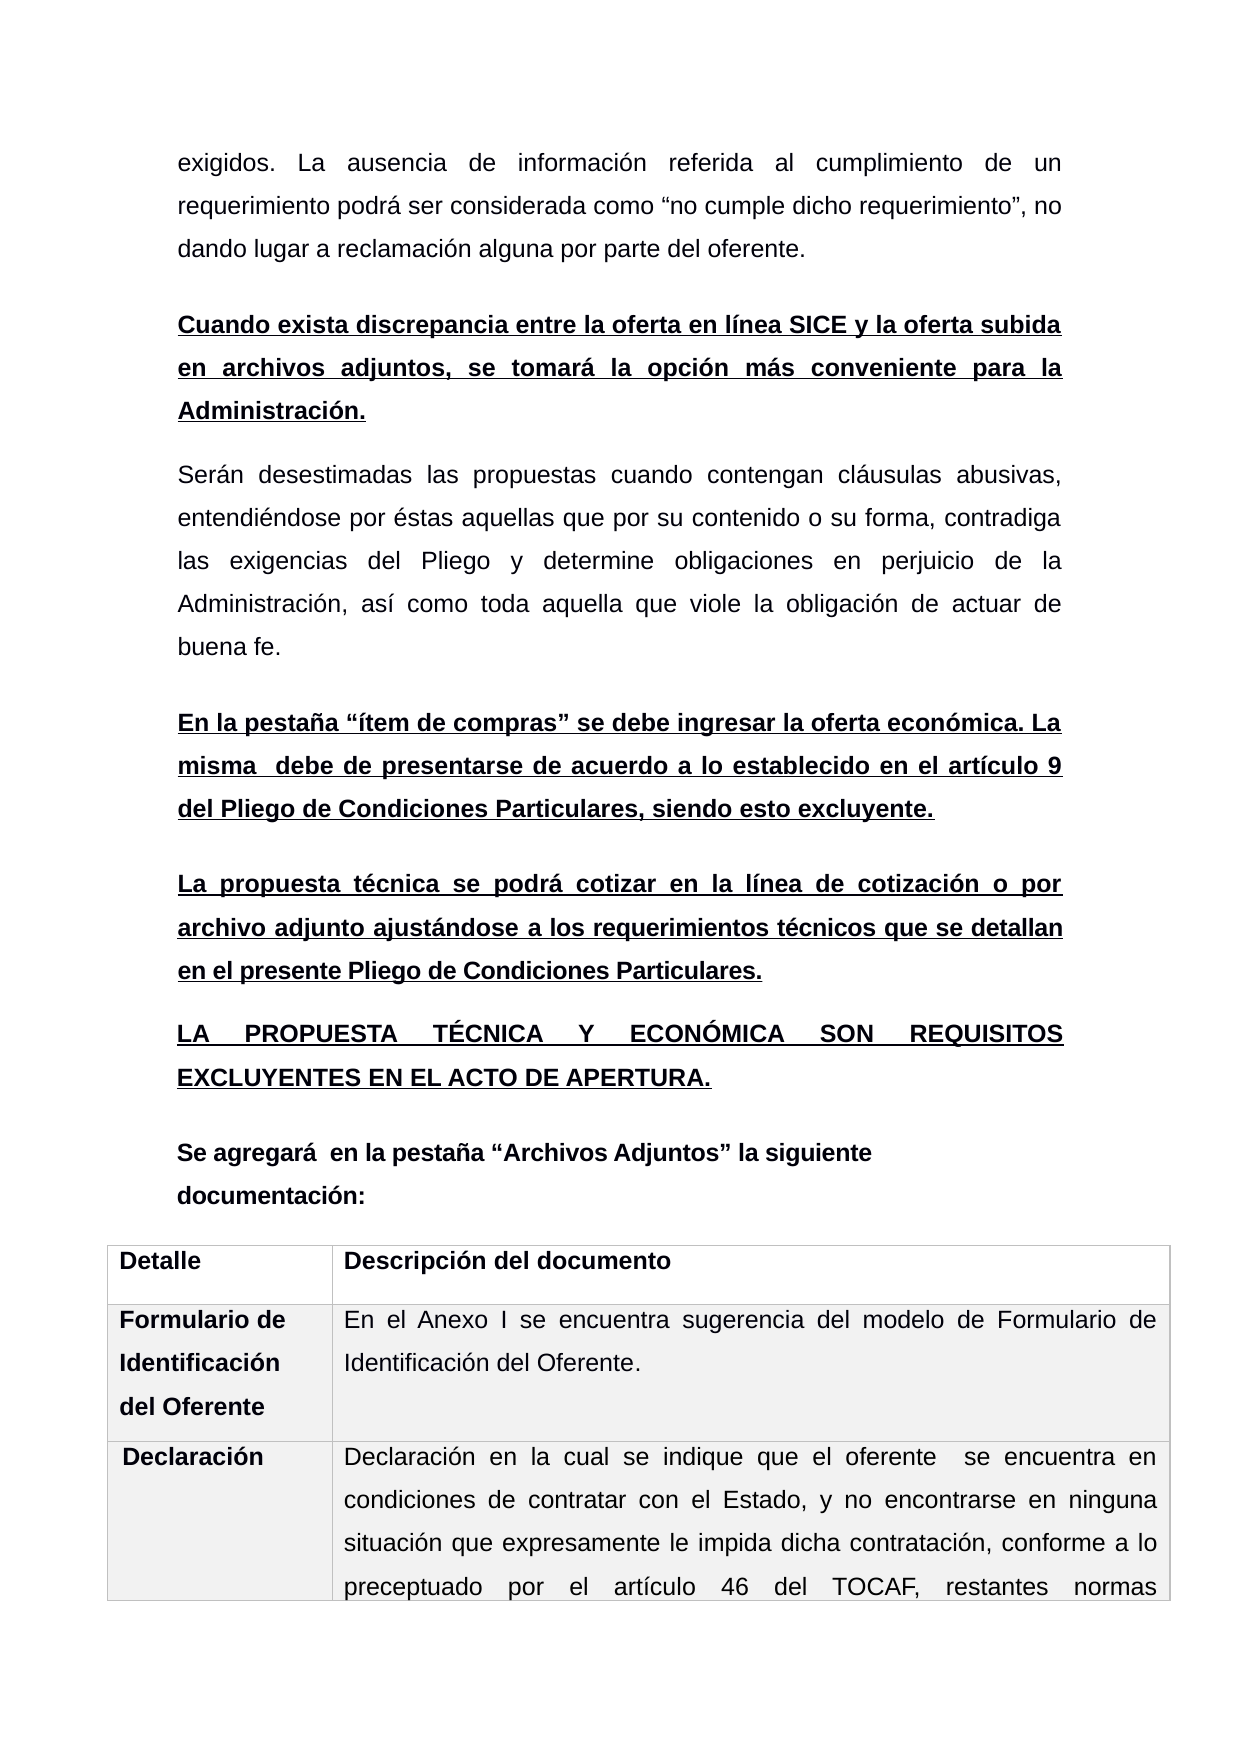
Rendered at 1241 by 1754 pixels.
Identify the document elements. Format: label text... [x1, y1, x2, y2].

table_cell Declaración [108, 1442, 332, 1600]
text Cuando exista discrepancia entre la oferta en línea SICE y la oferta subida en archivos adjuntos, se tomará la opción más conveniente para la [177, 309, 1063, 378]
table_cell En el Anexo I se encuentra sugerencia del modelo de Formulario de Identificación del Oferente. [333, 1305, 1169, 1441]
table_header Descripción del documento [333, 1246, 1169, 1304]
text La propuesta técnica se podrá cotizar en la línea de cotización o por [177, 869, 1063, 894]
table_header Detalle [108, 1246, 332, 1304]
table_cell Formulario de Identificación del Oferente [108, 1305, 332, 1441]
text del Pliego de Condiciones Particulares, siendo esto excluyente. [177, 777, 1063, 823]
text EXCLUYENTES EN EL ACTO DE APERTURA. [177, 1046, 1064, 1091]
text Se agregará en la pestaña “Archivos Adjuntos” la siguiente documentación: [177, 1138, 1064, 1210]
text Serán desestimadas las propuestas cuando contengan cláusulas abusivas, entendiéndose por éstas aquellas que por su contenido o su forma, contradiga las exigencias del Pliego y determine obligaciones en perjuicio de la Administración, así como toda aquella que viole la obligación de actuar de buena fe. [177, 459, 1063, 661]
text LA PROPUESTA TÉCNICA Y ECONÓMICA SON REQUISITOS [177, 1019, 1064, 1044]
text archivo adjunto ajustándose a los requerimientos técnicos que se detallan [177, 895, 1063, 938]
table_cell Declaración en la cual se indique que el oferente se encuentra en condiciones de contratar con el Estado, y no encontrarse en ninguna situación que expresamente le impida dicha contratación, conforme a lo preceptuado por el artículo 46 del TOCAF, restantes normas [333, 1442, 1169, 1600]
text en el presente Pliego de Condiciones Particulares. [177, 939, 1063, 984]
text En la pestaña “ítem de compras” se debe ingresar la oferta económica. La misma debe de presentarse de acuerdo a lo establecido en el artículo 9 [177, 708, 1063, 776]
text Administración. [177, 379, 1063, 424]
text exigidos. La ausencia de información referida al cumplimiento de un requerimiento podrá ser considerada como “no cumple dicho requerimiento”, no dando lugar a reclamación alguna por parte del oferente. [177, 148, 1063, 263]
